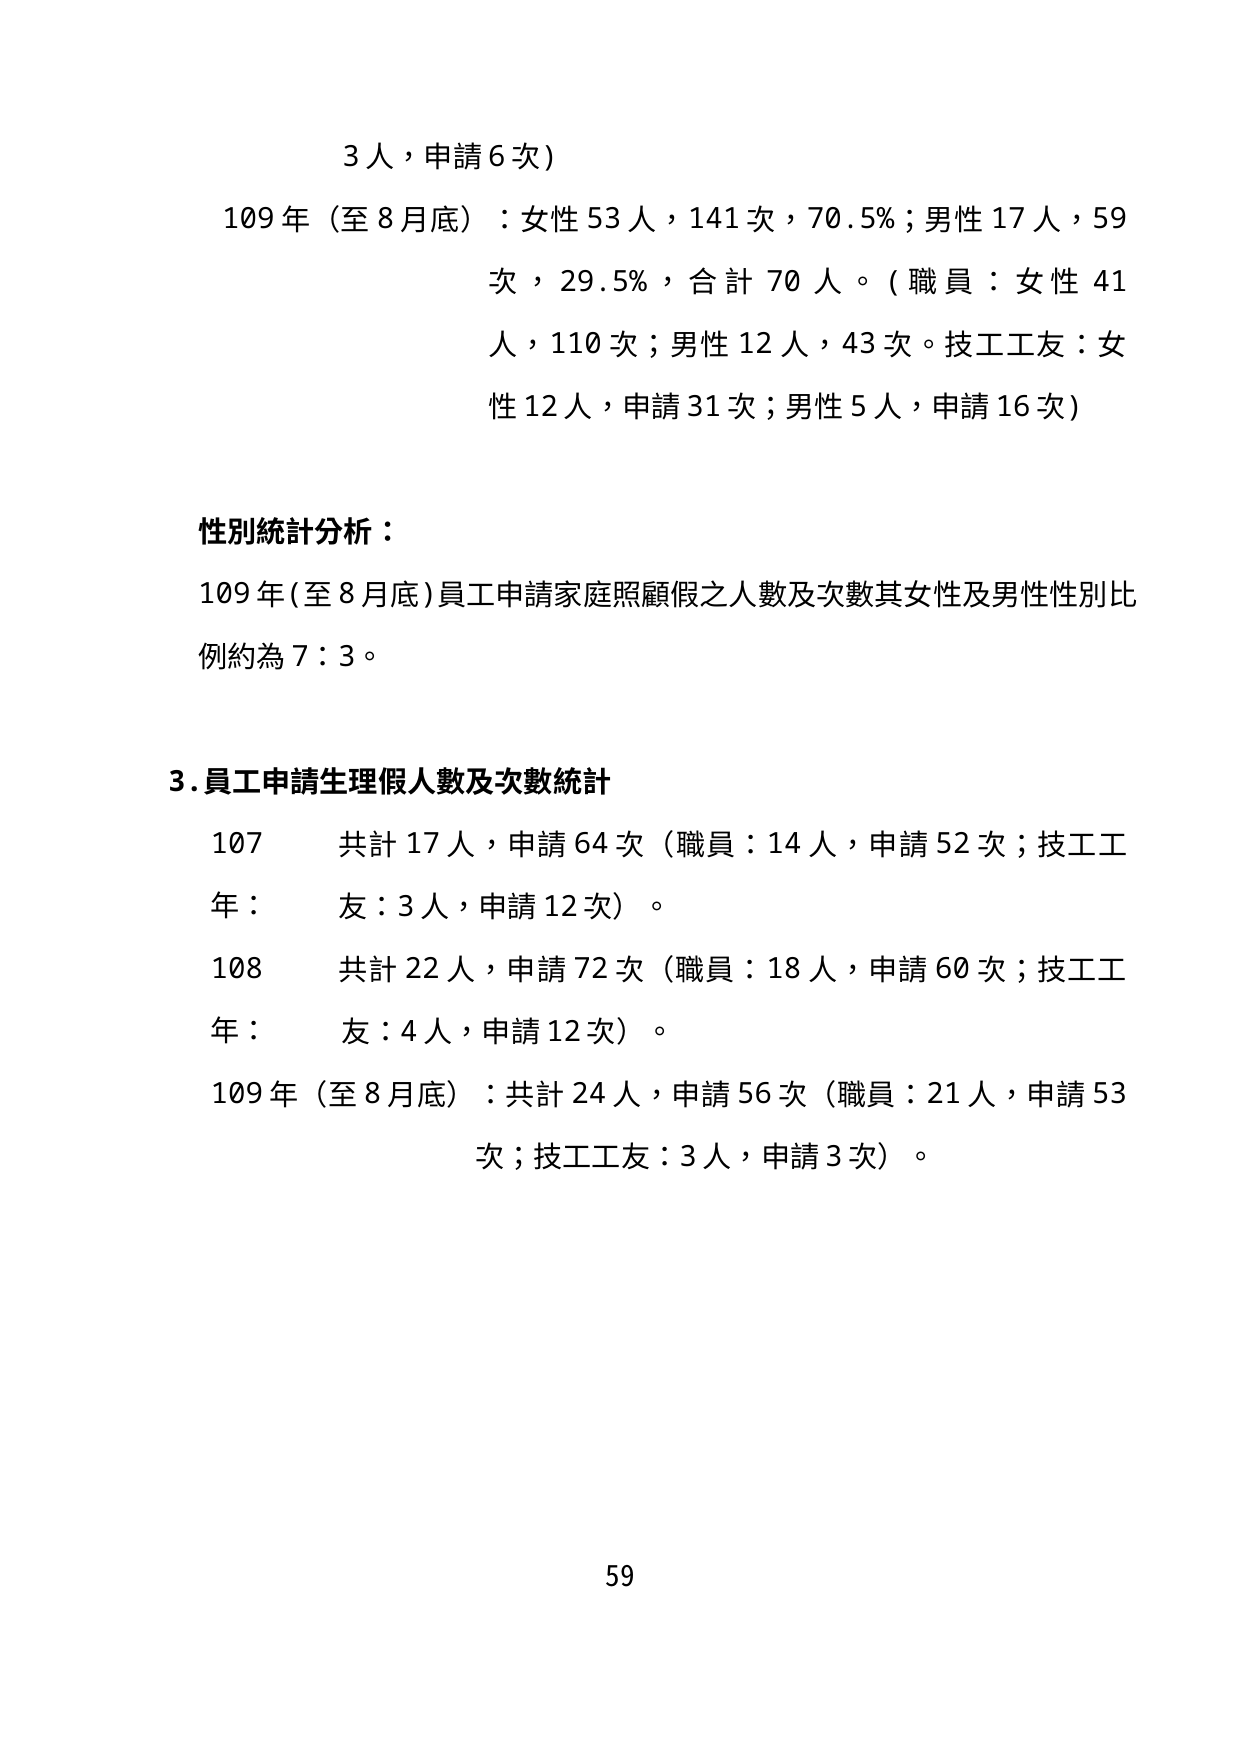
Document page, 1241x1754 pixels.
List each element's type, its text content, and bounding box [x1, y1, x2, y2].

text 3.員工申請生理假人數及次數統計 [123, 738, 1116, 801]
table_cell 109年（至8月底）：女性53人，141次，70.5%；男性17人，59次，29.5%，合計70人。(職員：女性41人，110次；男性12人，43次。技工工友：女性12人，申請31次；男性5人，申請16次) [209, 176, 1139, 488]
table_cell 109年（至8月底）：共計24人，申請56次（職員：21人，申請53次；技工工友：3人，申請3次）。 [199, 1051, 1139, 1176]
table_cell 3人，申請6次) [342, 114, 1139, 176]
text 性別統計分析： [198, 488, 1143, 551]
table_cell [209, 114, 342, 176]
table_cell 108年： [199, 926, 327, 1051]
table_header 共計17人，申請64次（職員：14人，申請52次；技工工友：3人，申請12次）。 [327, 801, 1139, 926]
text 109年(至8月底)員工申請家庭照顧假之人數及次數其女性及男性性別比例約為7：3。 [198, 551, 1143, 676]
table_header 107年： [199, 801, 327, 926]
table_cell 共計22人，申請72次（職員：18人，申請60次；技工工友：4人，申請12次）。 [327, 926, 1139, 1051]
